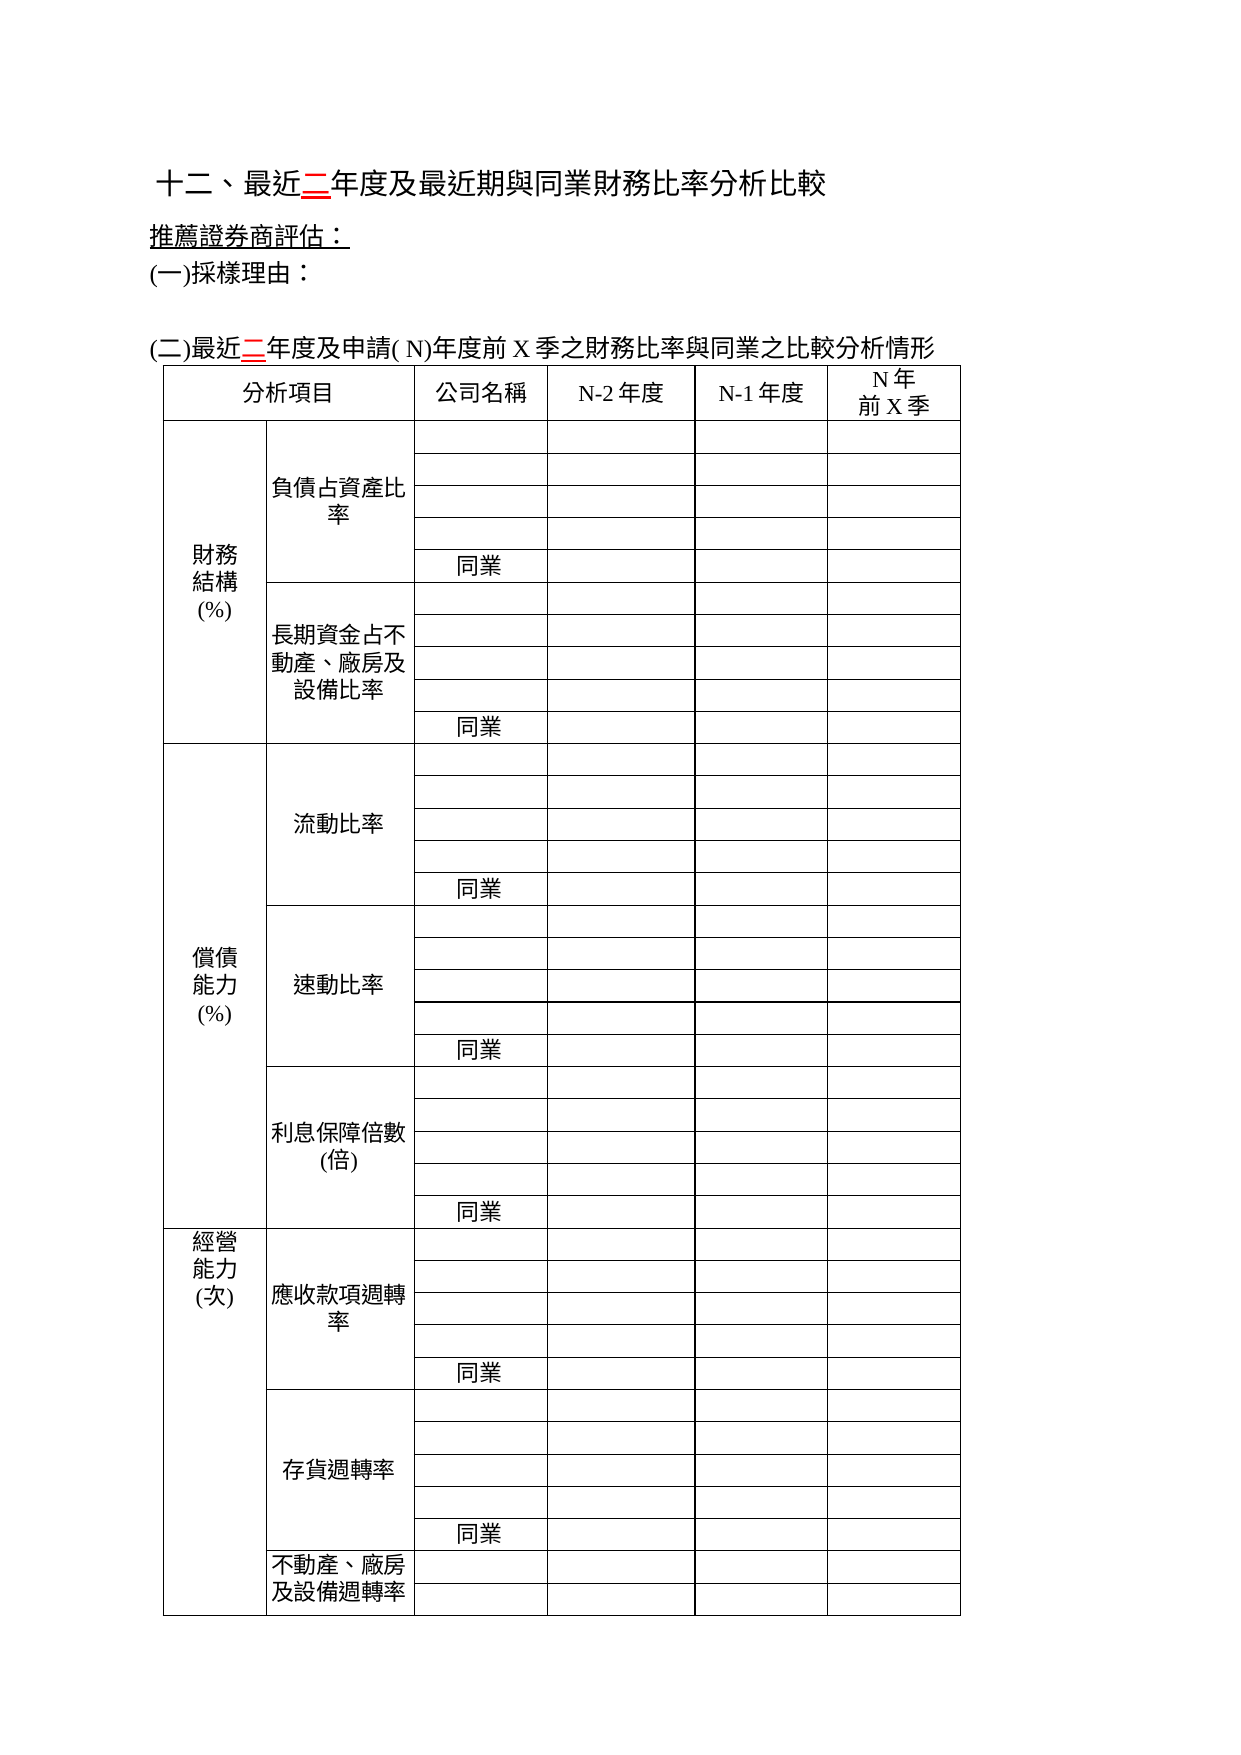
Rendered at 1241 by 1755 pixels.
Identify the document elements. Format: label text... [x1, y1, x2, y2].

table_cell 負債占資產比率 [267, 421, 414, 582]
table_cell [548, 1261, 694, 1292]
table_cell [696, 518, 827, 549]
table_cell [696, 1325, 827, 1357]
table_cell [415, 421, 547, 452]
table_cell [548, 744, 694, 775]
table_cell [548, 680, 694, 711]
table_cell [548, 1164, 694, 1195]
table_cell 同業 [415, 712, 547, 743]
table_cell [828, 1293, 960, 1324]
table_cell [548, 1455, 694, 1486]
table_cell [548, 938, 694, 969]
table_cell [696, 1390, 827, 1421]
table_cell [696, 841, 827, 872]
table_cell [415, 970, 547, 1001]
table_cell [828, 1422, 960, 1453]
table_cell [828, 583, 960, 614]
table_cell [696, 1358, 827, 1389]
table_cell 利息保障倍數 (倍) [267, 1067, 414, 1227]
table_cell [696, 938, 827, 969]
table_cell [696, 1035, 827, 1066]
table_cell [828, 1164, 960, 1195]
table_cell [548, 809, 694, 840]
table_cell 長期資金占不動產、廠房及設備比率 [267, 583, 414, 743]
table_cell [415, 1229, 547, 1260]
table_cell [696, 1584, 827, 1615]
table_cell [415, 486, 547, 517]
table_cell [828, 712, 960, 743]
table_cell [415, 776, 547, 808]
table_cell [828, 1067, 960, 1098]
table_cell [828, 1035, 960, 1066]
table_cell [828, 873, 960, 904]
table_cell [828, 1261, 960, 1292]
table_cell [415, 1325, 547, 1357]
table_cell [548, 1196, 694, 1227]
table_cell [548, 1358, 694, 1389]
table_cell [828, 809, 960, 840]
table_cell [696, 873, 827, 904]
table_cell [415, 1132, 547, 1163]
table_cell [828, 615, 960, 646]
table_cell [548, 1325, 694, 1357]
table_cell 同業 [415, 1196, 547, 1227]
table_cell [696, 680, 827, 711]
table_cell [548, 712, 694, 743]
table_cell [415, 809, 547, 840]
table_cell [828, 1196, 960, 1227]
table_header 分析項目 [164, 366, 414, 420]
table_cell [828, 421, 960, 452]
table_cell [415, 841, 547, 872]
table_cell [548, 518, 694, 549]
table_header N-1年度 [696, 366, 827, 420]
table_cell [415, 938, 547, 969]
table_cell [548, 1422, 694, 1453]
table_cell [415, 1584, 547, 1615]
table_cell [415, 1487, 547, 1518]
table_cell [415, 583, 547, 614]
table_cell 同業 [415, 1035, 547, 1066]
table_cell [828, 841, 960, 872]
table_cell [828, 454, 960, 485]
table_cell [696, 1519, 827, 1550]
table_cell [548, 1132, 694, 1163]
text (二)最近二年度及申請( N)年度前X季之財務比率與同業之比較分析情形 [118, 327, 1122, 365]
table_cell [548, 1003, 694, 1034]
table_cell 流動比率 [267, 744, 414, 904]
table_cell [828, 486, 960, 517]
table_cell [828, 1358, 960, 1389]
table_cell [548, 1551, 694, 1583]
table_cell [415, 744, 547, 775]
table_cell [828, 550, 960, 582]
table_header N-2年度 [548, 366, 694, 420]
table_cell [696, 970, 827, 1001]
table_cell [415, 1422, 547, 1453]
table_cell [828, 1487, 960, 1518]
table_cell 經營 能力 (次) [164, 1229, 266, 1615]
table_cell [696, 1132, 827, 1163]
table_cell [548, 615, 694, 646]
table_cell [415, 1261, 547, 1292]
table_cell [828, 1390, 960, 1421]
table_cell [828, 1325, 960, 1357]
table_cell 同業 [415, 550, 547, 582]
table_cell [696, 486, 827, 517]
text 推薦證券商評估： [118, 215, 1122, 252]
table_cell [696, 454, 827, 485]
table_cell [415, 518, 547, 549]
table_cell [696, 421, 827, 452]
table_cell [696, 776, 827, 808]
table_cell [828, 647, 960, 678]
text (一)採樣理由： [118, 252, 1122, 290]
table_cell [828, 1551, 960, 1583]
table_cell [828, 1099, 960, 1131]
table_cell [415, 1099, 547, 1131]
table_cell [696, 712, 827, 743]
table_cell [828, 1003, 960, 1034]
table_cell [828, 680, 960, 711]
table_cell [548, 1099, 694, 1131]
table_cell [828, 906, 960, 937]
table_cell [415, 454, 547, 485]
table_cell [548, 454, 694, 485]
table_cell [548, 1584, 694, 1615]
table_cell [548, 1487, 694, 1518]
table_cell [696, 1261, 827, 1292]
table_cell [548, 1067, 694, 1098]
table_cell [415, 1455, 547, 1486]
table_cell [415, 1003, 547, 1034]
table_cell [696, 615, 827, 646]
table_cell [828, 1229, 960, 1260]
table_cell [548, 1293, 694, 1324]
table_cell [828, 1455, 960, 1486]
table_cell [696, 1164, 827, 1195]
table_cell [548, 776, 694, 808]
table_cell 速動比率 [267, 906, 414, 1066]
table_cell [548, 647, 694, 678]
table_cell [696, 1196, 827, 1227]
table_cell [548, 421, 694, 452]
table_cell [696, 1455, 827, 1486]
table_cell [548, 970, 694, 1001]
table_cell [696, 809, 827, 840]
table_cell [828, 1519, 960, 1550]
table_cell [548, 486, 694, 517]
table_cell [828, 1584, 960, 1615]
table_cell [696, 744, 827, 775]
table_cell [696, 1293, 827, 1324]
table_cell [696, 550, 827, 582]
table_cell [696, 1099, 827, 1131]
table_cell 同業 [415, 1358, 547, 1389]
table_cell 存貨週轉率 [267, 1390, 414, 1550]
table_cell [548, 1390, 694, 1421]
table_cell 財務 結構 (%) [164, 421, 266, 743]
table_cell 不動產、廠房及設備週轉率 [267, 1551, 414, 1615]
table_cell [548, 1229, 694, 1260]
table_cell [696, 1551, 827, 1583]
table_cell [415, 615, 547, 646]
table_cell [828, 776, 960, 808]
table_cell [696, 1487, 827, 1518]
table_cell [548, 1035, 694, 1066]
table_cell [548, 1519, 694, 1550]
text 十二、最近二年度及最近期與同業財務比率分析比較 [155, 160, 1122, 202]
table_cell [548, 583, 694, 614]
table_cell [548, 873, 694, 904]
table_cell [415, 1067, 547, 1098]
table_cell [828, 938, 960, 969]
table_cell [828, 970, 960, 1001]
table_cell [828, 1132, 960, 1163]
table_cell 同業 [415, 1519, 547, 1550]
table_cell [696, 647, 827, 678]
table_cell [696, 1003, 827, 1034]
table_cell [828, 744, 960, 775]
table_cell [415, 906, 547, 937]
table_cell [415, 1390, 547, 1421]
table_cell [548, 550, 694, 582]
table_header 公司名稱 [415, 366, 547, 420]
table_cell [696, 1422, 827, 1453]
table_cell [696, 1229, 827, 1260]
table_cell [696, 906, 827, 937]
table_cell 同業 [415, 873, 547, 904]
table_cell [415, 1293, 547, 1324]
table_cell 償債 能力 (%) [164, 744, 266, 1227]
table_cell [415, 647, 547, 678]
table_cell [696, 1067, 827, 1098]
table_cell [548, 906, 694, 937]
table_cell [548, 841, 694, 872]
table_cell [415, 1551, 547, 1583]
table_header N年 前X季 [828, 366, 960, 420]
table_cell [415, 1164, 547, 1195]
table_cell 應收款項週轉率 [267, 1229, 414, 1389]
table_cell [828, 518, 960, 549]
table_cell [415, 680, 547, 711]
table_cell [696, 583, 827, 614]
